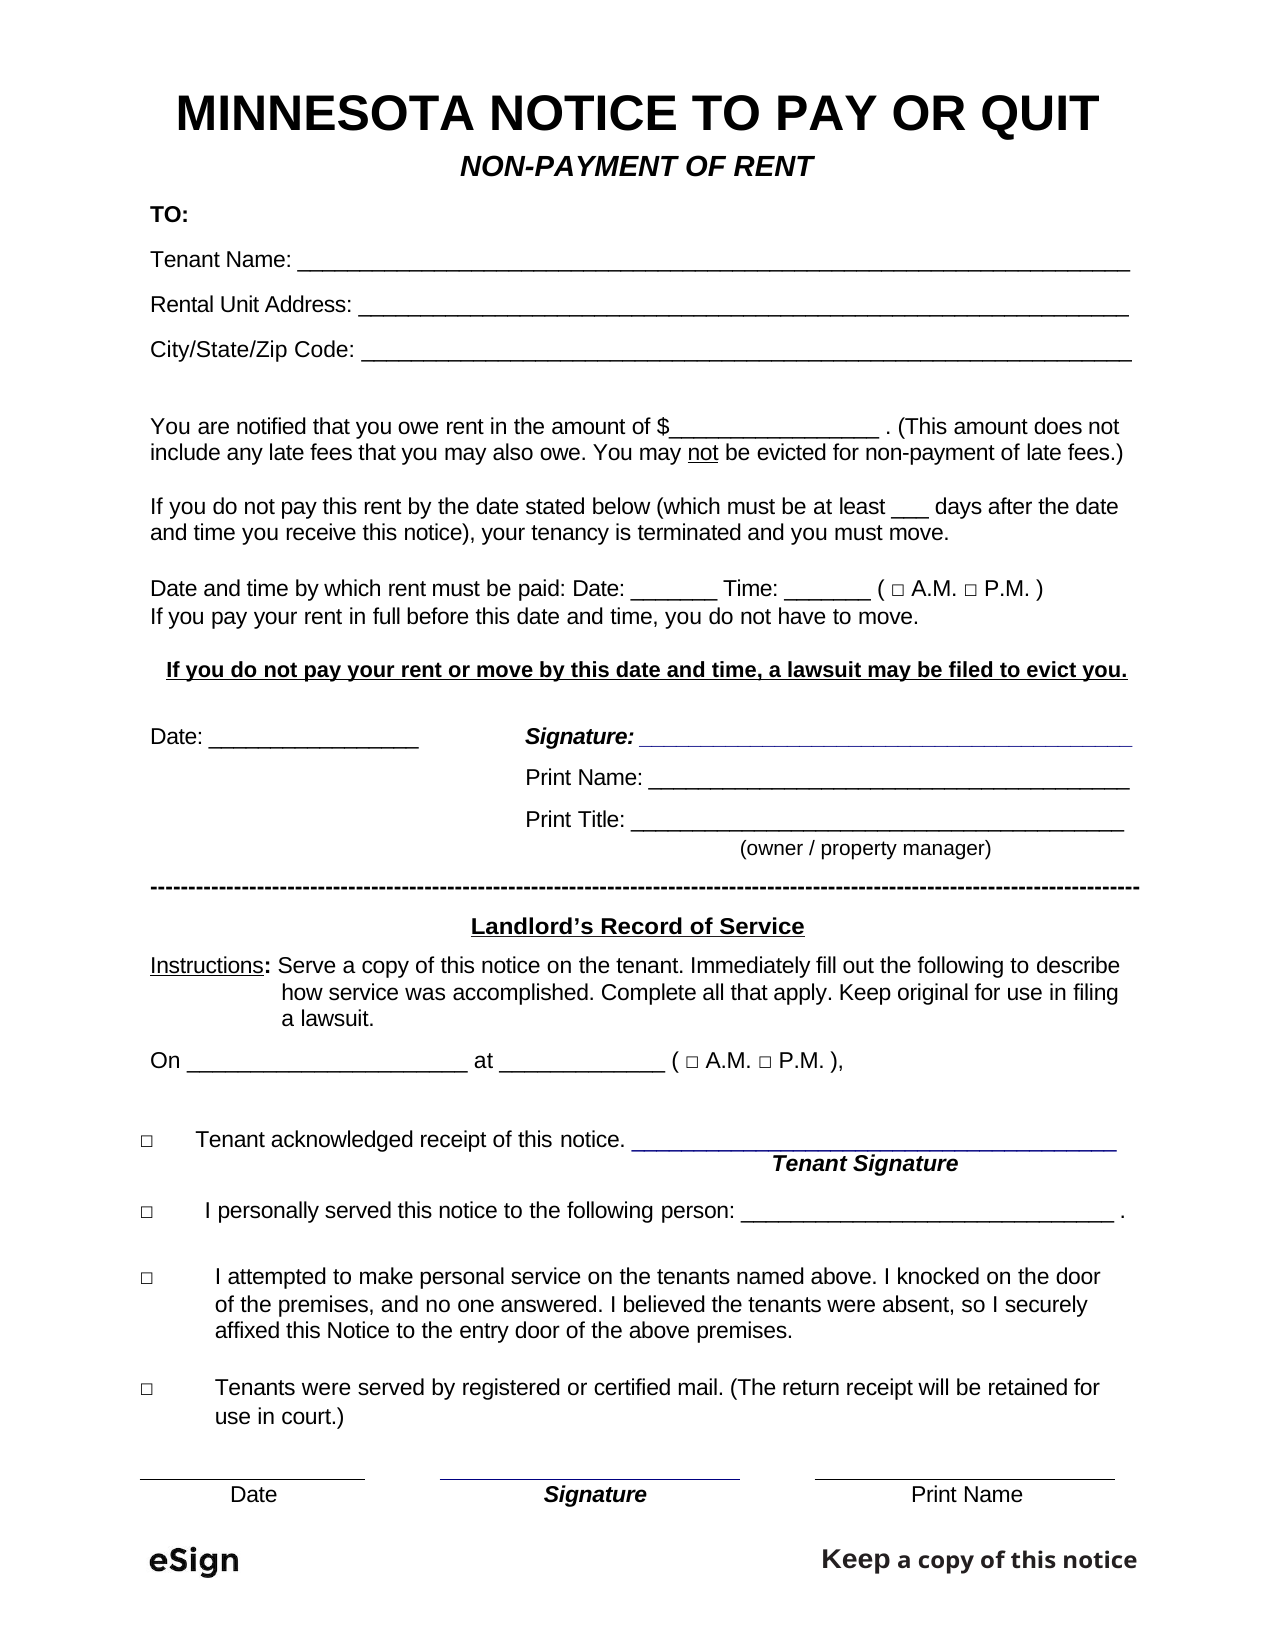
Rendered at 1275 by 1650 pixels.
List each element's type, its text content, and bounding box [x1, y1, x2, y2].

text NON-PAYMENT OF RENT [139, 148, 1136, 182]
text You are notified that you owe rent in the amount of $_________________ . (This amount does not include any late fees that you may also owe. You may not be evicted for non-payment of late fees.) [150, 413, 1126, 465]
text ☐ Tenants were served by registered or certified mail. (The return receipt will be retained for use in court.) [139, 1371, 1125, 1429]
text ---------------------------------------------------------------------------------------------------------------------------------- [150, 872, 1144, 900]
text If you do not pay your rent or move by this date and time, a lawsuit may be filed to evict you. [150, 656, 1144, 683]
text MINNESOTA NOTICE TO PAY OR QUIT [139, 83, 1136, 141]
text ☐ Tenant acknowledged receipt of this notice. _______________________________________ [139, 1127, 1144, 1152]
text Rental Unit Address: ______________________________________________________________ [150, 291, 1144, 317]
text Date: _________________ Signature: ________________________________________ [150, 723, 1144, 749]
text If you pay your rent in full before this date and time, you do not have to move. [150, 603, 1122, 630]
text Landlord’s Record of Service [139, 912, 1136, 940]
text On ______________________ at _____________ ( ☐ A.M. ☐ P.M. ), [150, 1044, 1144, 1075]
text Tenant Name: ___________________________________________________________________ [150, 246, 1144, 272]
text If you do not pay this rent by the date stated below (which must be at least ___ days after the date and time you receive this notice), your tenancy is terminated and you must move. [150, 493, 1126, 546]
text City/State/Zip Code: ______________________________________________________________ [150, 336, 1144, 362]
text Instructions: Serve a copy of this notice on the tenant. Immediately fill out the following to describe how service was accomplished. Complete all that apply. Keep original for use in filing a lawsuit. [150, 952, 1126, 1031]
text Tenant Signature [664, 1152, 1144, 1176]
text (owner / property manager) [664, 836, 1144, 859]
text ☐ I attempted to make personal service on the tenants named above. I knocked on the door of the premises, and no one answered. I believed the tenants were absent, so I securely affixed this Notice to the entry door of the above premises. [139, 1260, 1125, 1344]
text Print Name: _______________________________________ Print Title: ________________________________________ [525, 753, 1132, 836]
text TO: [150, 201, 1144, 227]
text ☐ I personally served this notice to the following person: ______________________________ . [139, 1197, 1144, 1224]
text Date Signature Print Name [139, 1482, 1114, 1508]
text Date and time by which rent must be paid: Date: _______ Time: _______ ( ☐ A.M. ☐ P.M. ) [150, 572, 1122, 603]
